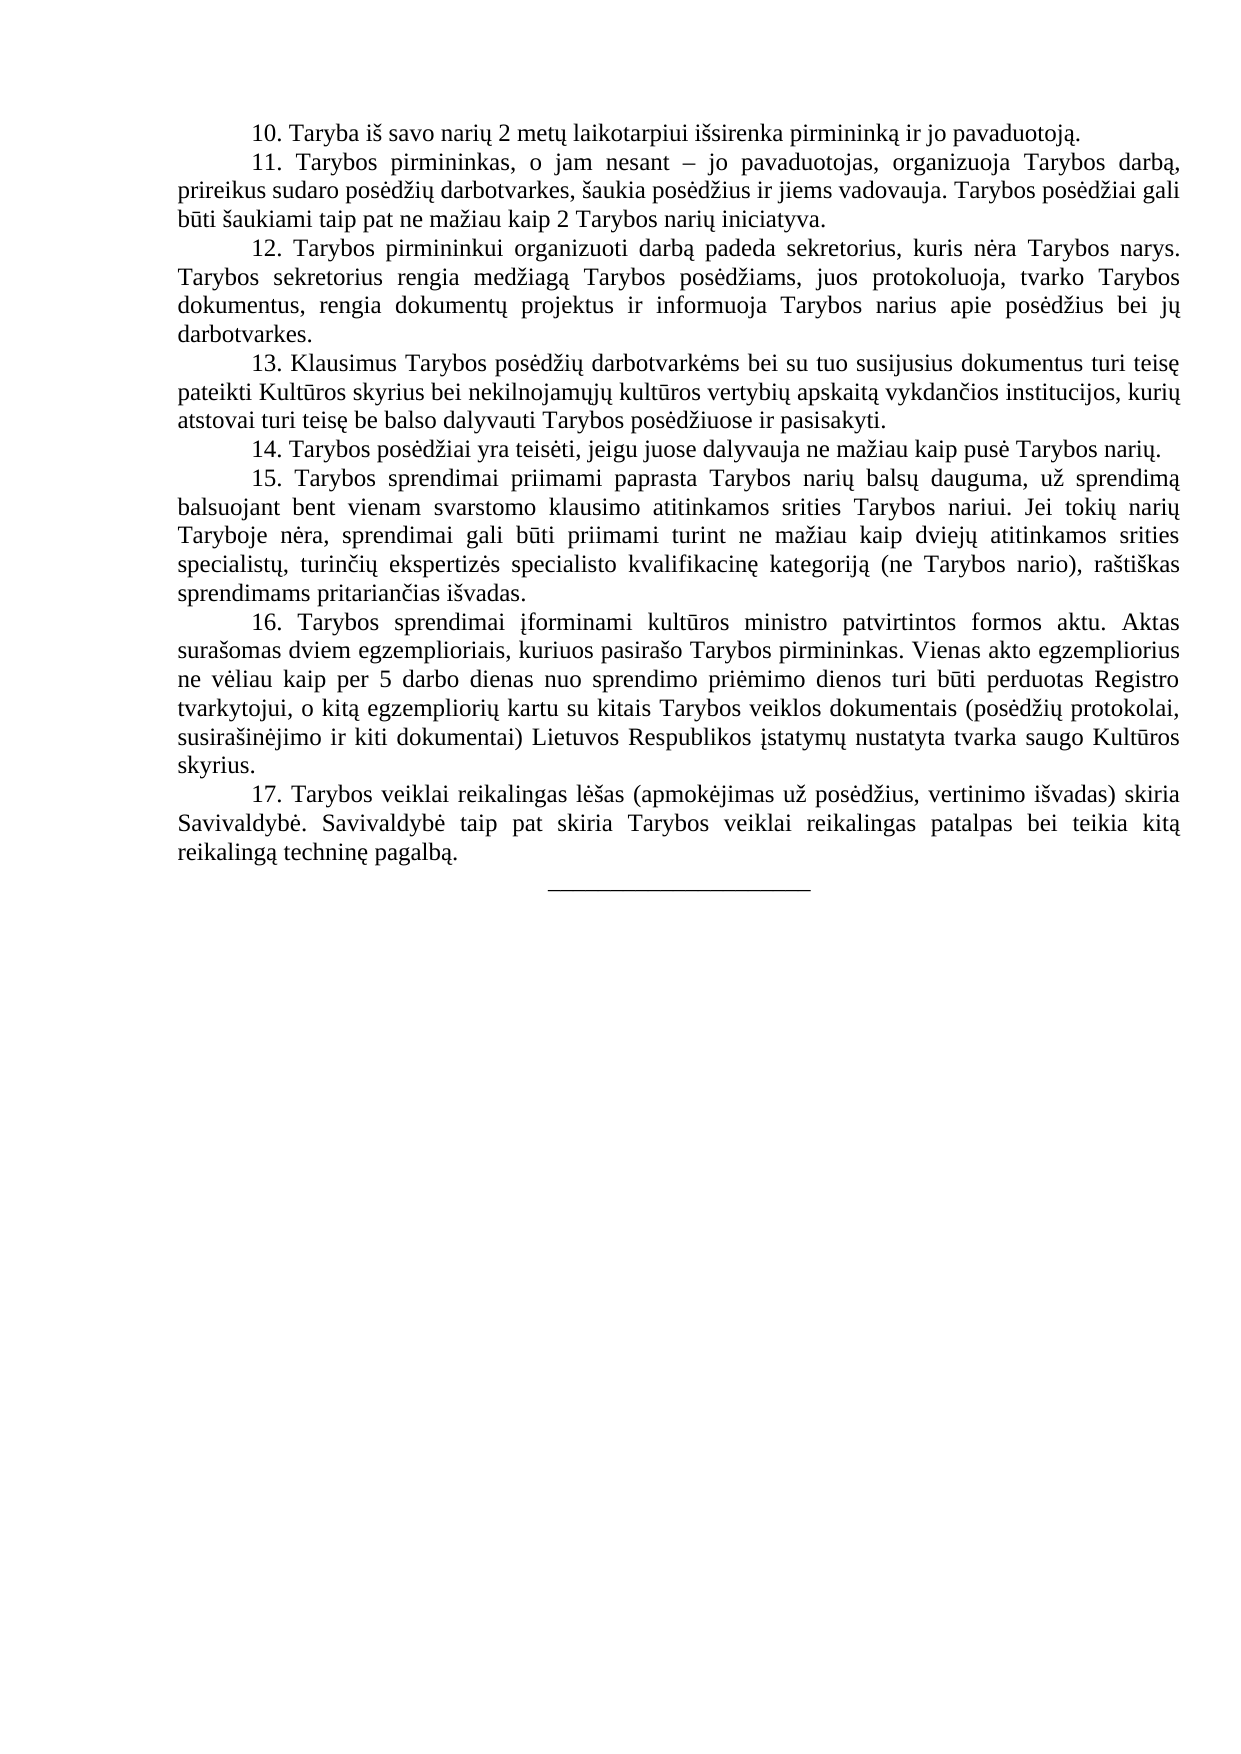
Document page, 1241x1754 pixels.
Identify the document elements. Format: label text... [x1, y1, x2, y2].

text 10. Taryba iš savo narių 2 metų laikotarpiui išsirenka pirmininką ir jo pavaduotoją. [177, 118, 1181, 147]
text 15. Tarybos sprendimai priimami paprasta Tarybos narių balsų dauguma, už sprendimą balsuojant bent vienam svarstomo klausimo atitinkamos srities Tarybos nariui. Jei tokių narių Taryboje nėra, sprendimai gali būti priimami turint ne mažiau kaip dviejų atitinkamos srities specialistų, turinčių ekspertizės specialisto kvalifikacinę kategoriją (ne Tarybos nario), raštiškas sprendimams pritariančias išvadas. [177, 463, 1181, 607]
text 13. Klausimus Tarybos posėdžių darbotvarkėms bei su tuo susijusius dokumentus turi teisę pateikti Kultūros skyrius bei nekilnojamųjų kultūros vertybių apskaitą vykdančios institucijos, kurių atstovai turi teisę be balso dalyvauti Tarybos posėdžiuose ir pasisakyti. [177, 348, 1181, 434]
text 12. Tarybos pirmininkui organizuoti darbą padeda sekretorius, kuris nėra Tarybos narys. Tarybos sekretorius rengia medžiagą Tarybos posėdžiams, juos protokoluoja, tvarko Tarybos dokumentus, rengia dokumentų projektus ir informuoja Tarybos narius apie posėdžius bei jų darbotvarkes. [177, 233, 1181, 348]
text _____________________ [177, 866, 1181, 894]
text 14. Tarybos posėdžiai yra teisėti, jeigu juose dalyvauja ne mažiau kaip pusė Tarybos narių. [177, 434, 1181, 463]
text 17. Tarybos veiklai reikalingas lėšas (apmokėjimas už posėdžius, vertinimo išvadas) skiria Savivaldybė. Savivaldybė taip pat skiria Tarybos veiklai reikalingas patalpas bei teikia kitą reikalingą techninę pagalbą. [177, 779, 1181, 866]
text 11. Tarybos pirmininkas, o jam nesant – jo pavaduotojas, organizuoja Tarybos darbą, prireikus sudaro posėdžių darbotvarkes, šaukia posėdžius ir jiems vadovauja. Tarybos posėdžiai gali būti šaukiami taip pat ne mažiau kaip 2 Tarybos narių iniciatyva. [177, 147, 1181, 233]
text 16. Tarybos sprendimai įforminami kultūros ministro patvirtintos formos aktu. Aktas surašomas dviem egzemplioriais, kuriuos pasirašo Tarybos pirmininkas. Vienas akto egzempliorius ne vėliau kaip per 5 darbo dienas nuo sprendimo priėmimo dienos turi būti perduotas Registro tvarkytojui, o kitą egzempliorių kartu su kitais Tarybos veiklos dokumentais (posėdžių protokolai, susirašinėjimo ir kiti dokumentai) Lietuvos Respublikos įstatymų nustatyta tvarka saugo Kultūros skyrius. [177, 607, 1181, 779]
